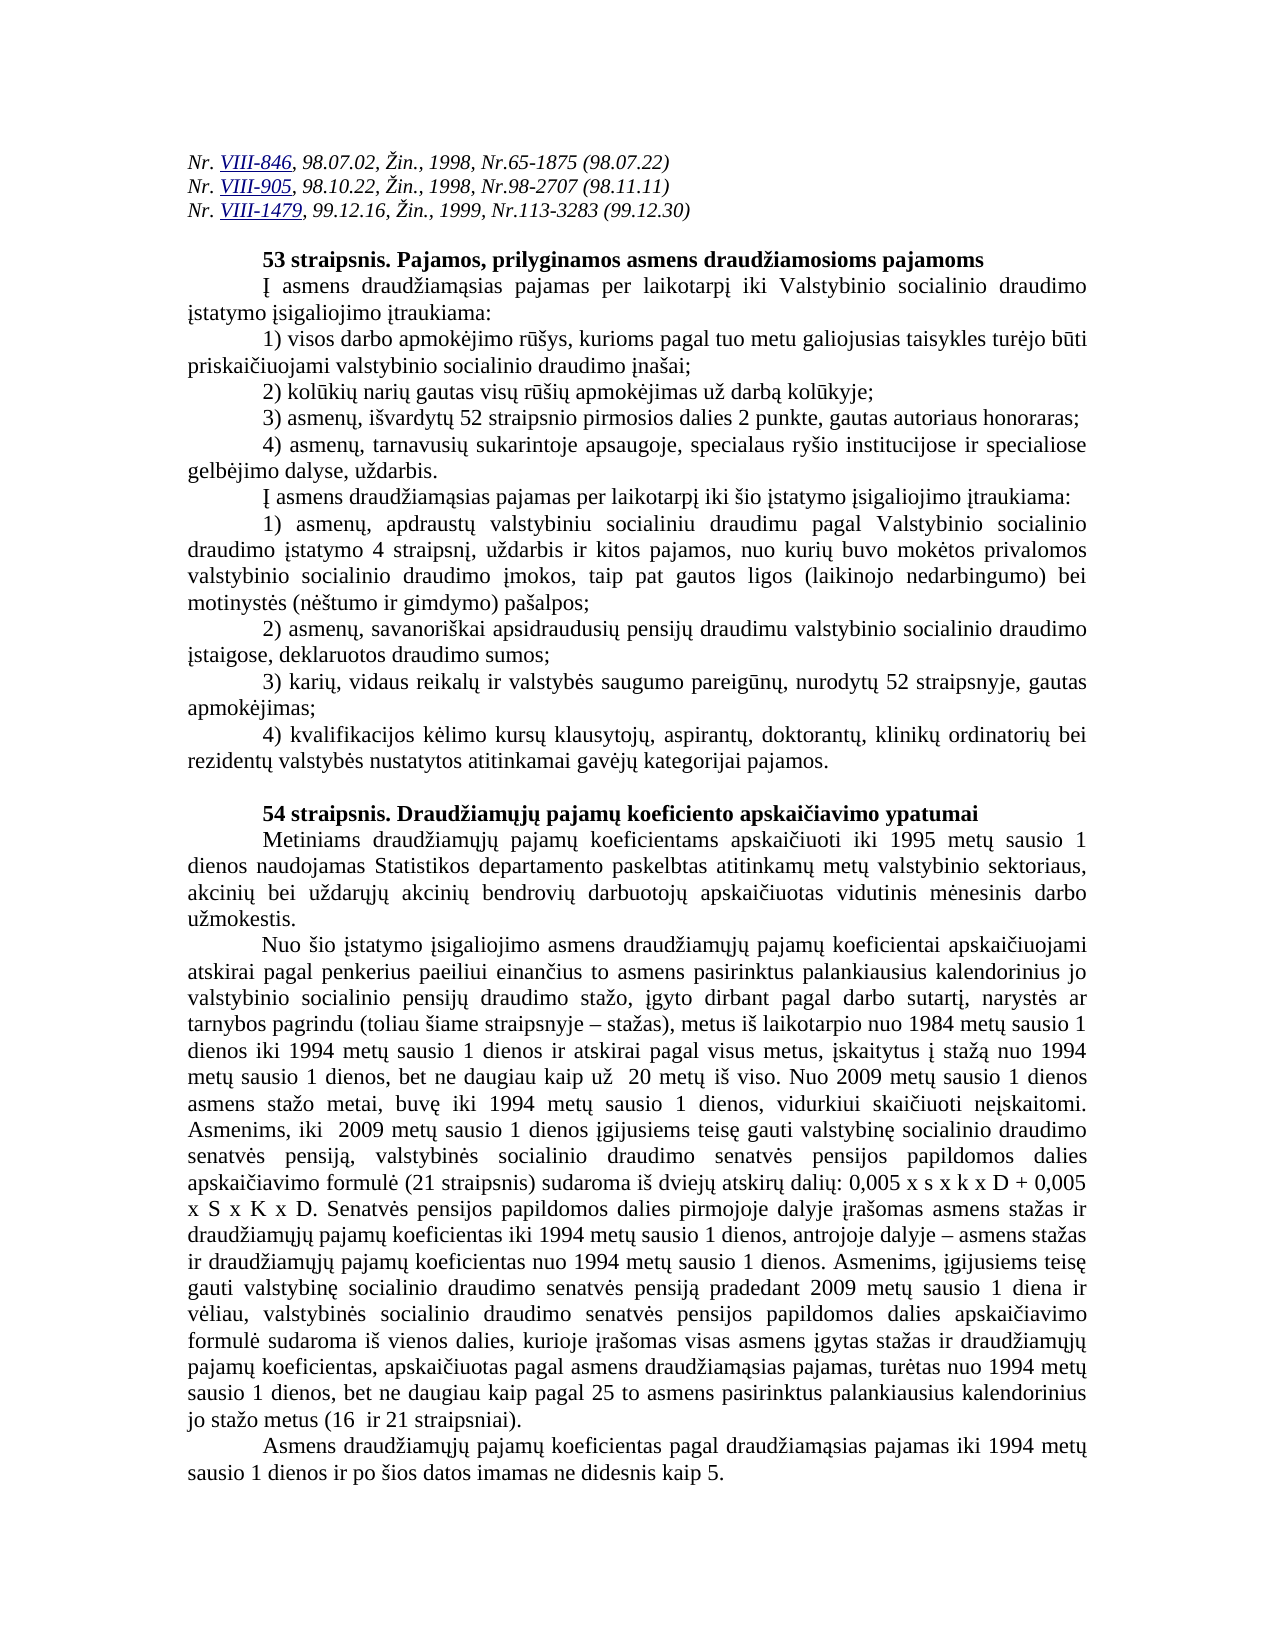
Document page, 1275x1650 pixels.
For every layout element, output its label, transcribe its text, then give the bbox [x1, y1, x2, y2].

text Nr. VIII-1479, 99.12.16, Žin., 1999, Nr.113-3283 (99.12.30) [187, 198, 1088, 222]
text Nuo šio įstatymo įsigaliojimo asmens draudžiamųjų pajamų koeficientai apskaičiuojami atskirai pagal penkerius paeiliui einančius to asmens pasirinktus palankiausius kalendorinius jo valstybinio socialinio pensijų draudimo stažo, įgyto dirbant pagal darbo sutartį, narystės ar tarnybos pagrindu (toliau šiame straipsnyje – stažas), metus iš laikotarpio nuo 1984 metų sausio 1 dienos iki 1994 metų sausio 1 dienos ir atskirai pagal visus metus, įskaitytus į stažą nuo 1994 metų sausio 1 dienos, bet ne daugiau kaip už 20 metų iš viso. Nuo 2009 metų sausio 1 dienos asmens stažo metai, buvę iki 1994 metų sausio 1 dienos, vidurkiui skaičiuoti neįskaitomi. Asmenims, iki 2009 metų sausio 1 dienos įgijusiems teisę gauti valstybinę socialinio draudimo senatvės pensiją, valstybinės socialinio draudimo senatvės pensijos papildomos dalies apskaičiavimo formulė (21 straipsnis) sudaroma iš dviejų atskirų dalių: 0,005 x s x k x D + 0,005 x S x K x D. Senatvės pensijos papildomos dalies pirmojoje dalyje įrašomas asmens stažas ir draudžiamųjų pajamų koeficientas iki 1994 metų sausio 1 dienos, antrojoje dalyje – asmens stažas ir draudžiamųjų pajamų koeficientas nuo 1994 metų sausio 1 dienos. Asmenims, įgijusiems teisę gauti valstybinę socialinio draudimo senatvės pensiją pradedant 2009 metų sausio 1 diena ir vėliau, valstybinės socialinio draudimo senatvės pensijos papildomos dalies apskaičiavimo formulė sudaroma iš vienos dalies, kurioje įrašomas visas asmens įgytas stažas ir draudžiamųjų pajamų koeficientas, apskaičiuotas pagal asmens draudžiamąsias pajamas, turėtas nuo 1994 metų sausio 1 dienos, bet ne daugiau kaip pagal 25 to asmens pasirinktus palankiausius kalendorinius jo stažo metus (16 ir 21 straipsniai). [187, 931, 1088, 1432]
text Į asmens draudžiamąsias pajamas per laikotarpį iki Valstybinio socialinio draudimo įstatymo įsigaliojimo įtraukiama: [187, 273, 1088, 325]
text 53 straipsnis. Pajamos, prilyginamos asmens draudžiamosioms pajamoms [187, 246, 1088, 273]
text 4) kvalifikacijos kėlimo kursų klausytojų, aspirantų, doktorantų, klinikų ordinatorių bei rezidentų valstybės nustatytos atitinkamai gavėjų kategorijai pajamos. [187, 721, 1088, 773]
text 1) visos darbo apmokėjimo rūšys, kurioms pagal tuo metu galiojusias taisykles turėjo būti priskaičiuojami valstybinio socialinio draudimo įnašai; [187, 325, 1088, 378]
text Metiniams draudžiamųjų pajamų koeficientams apskaičiuoti iki 1995 metų sausio 1 dienos naudojamas Statistikos departamento paskelbtas atitinkamų metų valstybinio sektoriaus, akcinių bei uždarųjų akcinių bendrovių darbuotojų apskaičiuotas vidutinis mėnesinis darbo užmokestis. [187, 826, 1088, 931]
text 3) karių, vidaus reikalų ir valstybės saugumo pareigūnų, nurodytų 52 straipsnyje, gautas apmokėjimas; [187, 668, 1088, 721]
text Į asmens draudžiamąsias pajamas per laikotarpį iki šio įstatymo įsigaliojimo įtraukiama: [187, 483, 1088, 510]
text Nr. VIII-905, 98.10.22, Žin., 1998, Nr.98-2707 (98.11.11) [187, 174, 1088, 198]
text Nr. VIII-846, 98.07.02, Žin., 1998, Nr.65-1875 (98.07.22) [187, 150, 1088, 174]
text 4) asmenų, tarnavusių sukarintoje apsaugoje, specialaus ryšio institucijose ir specialiose gelbėjimo dalyse, uždarbis. [187, 431, 1088, 483]
text 1) asmenų, apdraustų valstybiniu socialiniu draudimu pagal Valstybinio socialinio draudimo įstatymo 4 straipsnį, uždarbis ir kitos pajamos, nuo kurių buvo mokėtos privalomos valstybinio socialinio draudimo įmokos, taip pat gautos ligos (laikinojo nedarbingumo) bei motinystės (nėštumo ir gimdymo) pašalpos; [187, 510, 1088, 615]
text 3) asmenų, išvardytų 52 straipsnio pirmosios dalies 2 punkte, gautas autoriaus honoraras; [187, 404, 1088, 431]
text Asmens draudžiamųjų pajamų koeficientas pagal draudžiamąsias pajamas iki 1994 metų sausio 1 dienos ir po šios datos imamas ne didesnis kaip 5. [187, 1432, 1088, 1485]
text 2) kolūkių narių gautas visų rūšių apmokėjimas už darbą kolūkyje; [187, 378, 1088, 404]
text 2) asmenų, savanoriškai apsidraudusių pensijų draudimu valstybinio socialinio draudimo įstaigose, deklaruotos draudimo sumos; [187, 615, 1088, 668]
text 54 straipsnis. Draudžiamųjų pajamų koeficiento apskaičiavimo ypatumai [187, 800, 1088, 826]
